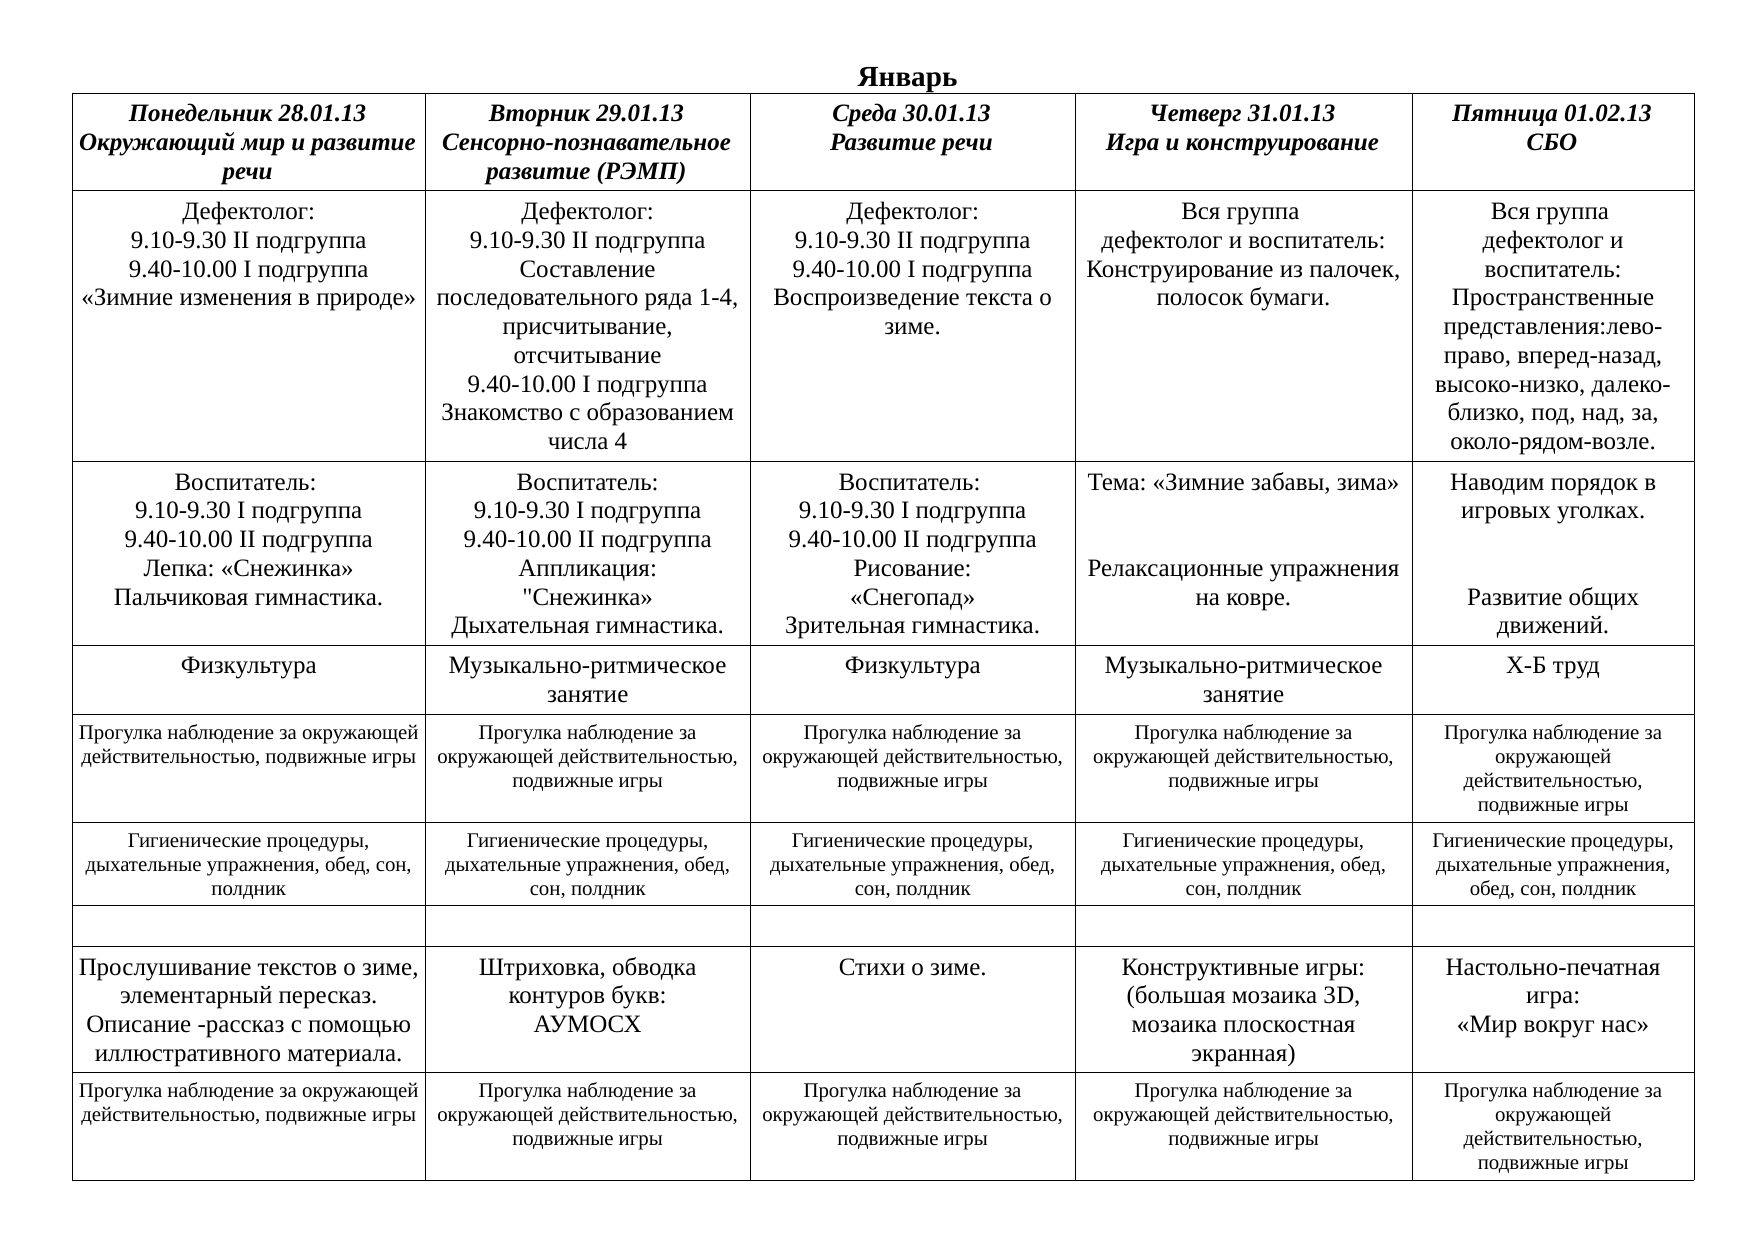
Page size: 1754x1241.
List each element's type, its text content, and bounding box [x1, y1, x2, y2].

table_cell Штриховка, обводка контуров букв: АУМОСХ [426, 947, 750, 1072]
text Январь [121, 59, 1694, 93]
table_cell Стихи о зиме. [751, 947, 1075, 1072]
table_cell Наводим порядок в игровых уголках. Развитие общих движений. [1413, 462, 1694, 645]
table_cell Прослушивание текстов о зиме, элементарный пересказ. Описание -рассказ с помощью иллюстративного материала. [73, 947, 425, 1072]
table_cell Тема: «Зимние забавы, зима» Релаксационные упражнения на ковре. [1076, 462, 1412, 645]
table_cell Вся группа дефектолог и воспитатель: Конструирование из палочек, полосок бумаги. [1076, 191, 1412, 461]
table_cell [1413, 906, 1694, 946]
table_cell Прогулка наблюдение за окружающей действительностью, подвижные игры [1413, 715, 1694, 822]
table_cell Воспитатель: 9.10-9.30 I подгруппа 9.40-10.00 II подгруппа Лепка: «Снежинка» Пальчиковая гимнастика. [73, 462, 425, 645]
table_cell Дефектолог: 9.10-9.30 II подгруппа 9.40-10.00 I подгруппа «Зимние изменения в природе» [73, 191, 425, 461]
table_cell [73, 906, 425, 946]
table_header Понедельник 28.01.13 Окружающий мир и развитие речи [73, 94, 425, 190]
table_cell Гигиенические процедуры, дыхательные упражнения, обед, сон, полдник [1076, 823, 1412, 905]
table_cell Музыкально-ритмическое занятие [1076, 646, 1412, 714]
table_cell Физкультура [751, 646, 1075, 714]
table_header Среда 30.01.13 Развитие речи [751, 94, 1075, 190]
table_cell Конструктивные игры: (большая мозаика 3D, мозаика плоскостная экранная) [1076, 947, 1412, 1072]
table_cell Воспитатель: 9.10-9.30 I подгруппа 9.40-10.00 II подгруппа Аппликация: "Снежинка» Дыхательная гимнастика. [426, 462, 750, 645]
table_cell Музыкально-ритмическое занятие [426, 646, 750, 714]
table_cell [751, 906, 1075, 946]
table_cell Гигиенические процедуры, дыхательные упражнения, обед, сон, полдник [426, 823, 750, 905]
table_cell Прогулка наблюдение за окружающей действительностью, подвижные игры [426, 715, 750, 822]
table_cell Прогулка наблюдение за окружающей действительностью, подвижные игры [1413, 1073, 1694, 1180]
table_cell [426, 906, 750, 946]
table_cell Прогулка наблюдение за окружающей действительностью, подвижные игры [426, 1073, 750, 1180]
table_cell Дефектолог: 9.10-9.30 II подгруппа Составление последовательного ряда 1-4, присчитывание, отсчитывание 9.40-10.00 I подгруппа Знакомство с образованием числа 4 [426, 191, 750, 461]
table_cell Прогулка наблюдение за окружающей действительностью, подвижные игры [1076, 715, 1412, 822]
table_cell Настольно-печатная игра: «Мир вокруг нас» [1413, 947, 1694, 1072]
table_cell Физкультура [73, 646, 425, 714]
table_cell Воспитатель: 9.10-9.30 I подгруппа 9.40-10.00 II подгруппа Рисование: «Снегопад» Зрительная гимнастика. [751, 462, 1075, 645]
table_header Вторник 29.01.13 Сенсорно-познавательное развитие (РЭМП) [426, 94, 750, 190]
table_cell Гигиенические процедуры, дыхательные упражнения, обед, сон, полдник [73, 823, 425, 905]
table_cell Прогулка наблюдение за окружающей действительностью, подвижные игры [73, 1073, 425, 1180]
table_cell Прогулка наблюдение за окружающей действительностью, подвижные игры [73, 715, 425, 822]
table_cell Гигиенические процедуры, дыхательные упражнения, обед, сон, полдник [1413, 823, 1694, 905]
table_header Четверг 31.01.13 Игра и конструирование [1076, 94, 1412, 190]
table_cell Прогулка наблюдение за окружающей действительностью, подвижные игры [1076, 1073, 1412, 1180]
table_cell Вся группа дефектолог и воспитатель: Пространственные представления:лево-право, вперед-назад, высоко-низко, далеко-близко, под, над, за, около-рядом-возле. [1413, 191, 1694, 461]
table_cell Прогулка наблюдение за окружающей действительностью, подвижные игры [751, 1073, 1075, 1180]
table_cell Прогулка наблюдение за окружающей действительностью, подвижные игры [751, 715, 1075, 822]
table_cell Гигиенические процедуры, дыхательные упражнения, обед, сон, полдник [751, 823, 1075, 905]
table_cell Х-Б труд [1413, 646, 1694, 714]
table_header Пятница 01.02.13 СБО [1413, 94, 1694, 190]
table_cell Дефектолог: 9.10-9.30 II подгруппа 9.40-10.00 I подгруппа Воспроизведение текста о зиме. [751, 191, 1075, 461]
table_cell [1076, 906, 1412, 946]
